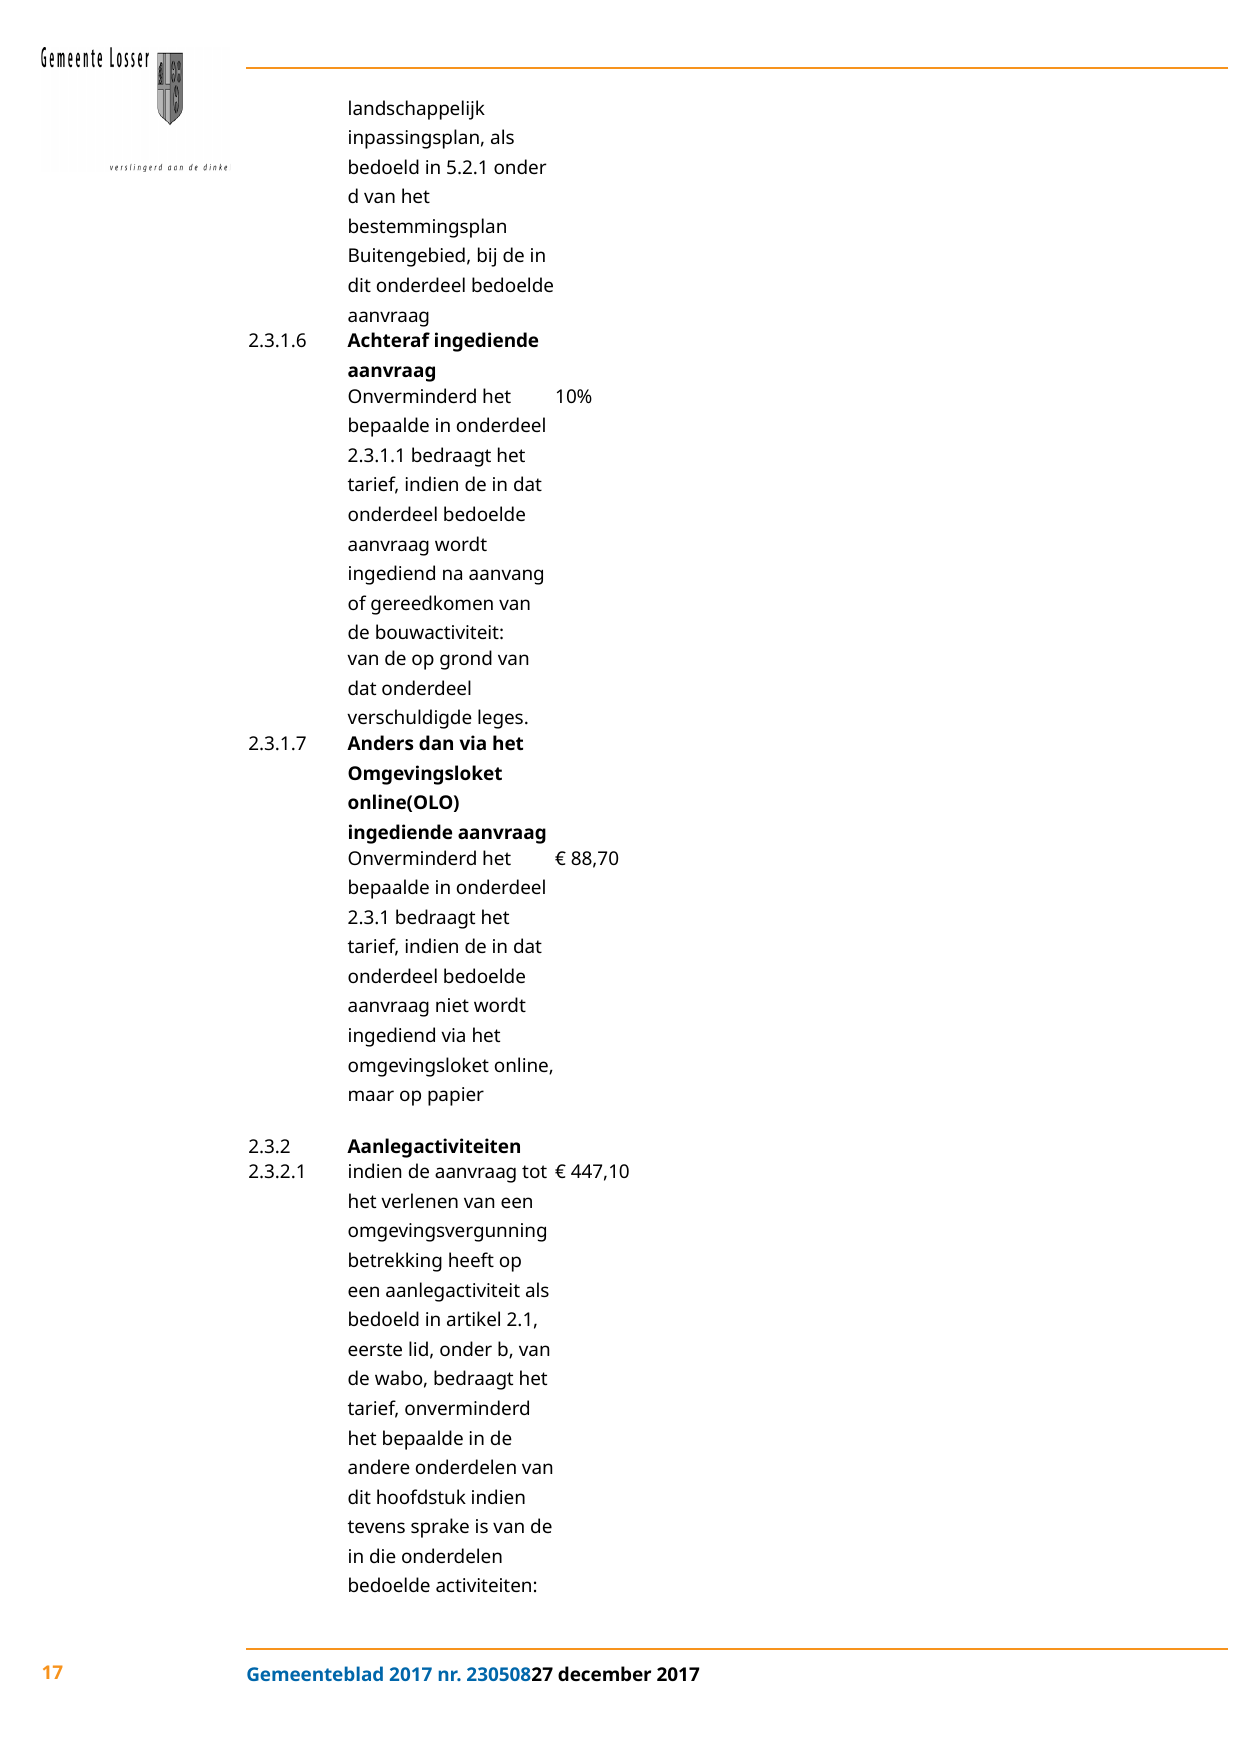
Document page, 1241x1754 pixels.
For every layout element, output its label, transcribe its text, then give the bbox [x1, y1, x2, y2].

table_cell [248, 1107, 347, 1133]
table_cell [555, 95, 654, 328]
table_cell Onverminderd het bepaalde in onderdeel 2.3.1.1 bedraagt het tarief, indien de in dat onderdeel bedoelde aanvraag wordt ingediend na aanvang of gereedkomen van de bouwactiviteit: [348, 383, 555, 645]
table_cell [248, 95, 347, 328]
table_cell € 88,70 [555, 845, 654, 1107]
table_cell Aanlegactiviteiten [348, 1133, 555, 1158]
table_cell [555, 1107, 654, 1133]
table_cell [555, 730, 654, 845]
table_cell [555, 645, 654, 730]
table_cell Anders dan via het Omgevingsloket online(OLO) ingediende aanvraag [348, 730, 555, 845]
picture [41, 47, 231, 172]
table_cell landschappelijk inpassingsplan, als bedoeld in 5.2.1 onder d van het bestemmingsplan Buitengebied, bij de in dit onderdeel bedoelde aanvraag [348, 95, 555, 328]
table_cell [555, 328, 654, 383]
table_cell 2.3.1.6 [248, 328, 347, 383]
table_cell [555, 1133, 654, 1158]
table_cell van de op grond van dat onderdeel verschuldigde leges. [348, 645, 555, 730]
table_cell Achteraf ingediende aanvraag [348, 328, 555, 383]
table_cell [248, 383, 347, 645]
table_cell 2.3.1.7 [248, 730, 347, 845]
table_cell indien de aanvraag tot het verlenen van een omgevingsvergunning betrekking heeft op een aanlegactiviteit als bedoeld in artikel 2.1, eerste lid, onder b, van de wabo, bedraagt het tarief, onverminderd het bepaalde in de andere onderdelen van dit hoofdstuk indien tevens sprake is van de in die onderdelen bedoelde activiteiten: [348, 1159, 555, 1598]
table_cell 2.3.2.1 [248, 1159, 347, 1598]
table_cell € 447,10 [555, 1159, 654, 1598]
table_cell Onverminderd het bepaalde in onderdeel 2.3.1 bedraagt het tarief, indien de in dat onderdeel bedoelde aanvraag niet wordt ingediend via het omgevingsloket online, maar op papier [348, 845, 555, 1107]
table_cell 2.3.2 [248, 1133, 347, 1158]
table_cell [248, 645, 347, 730]
table_cell 10% [555, 383, 654, 645]
table_cell [348, 1107, 555, 1133]
table_cell [248, 845, 347, 1107]
